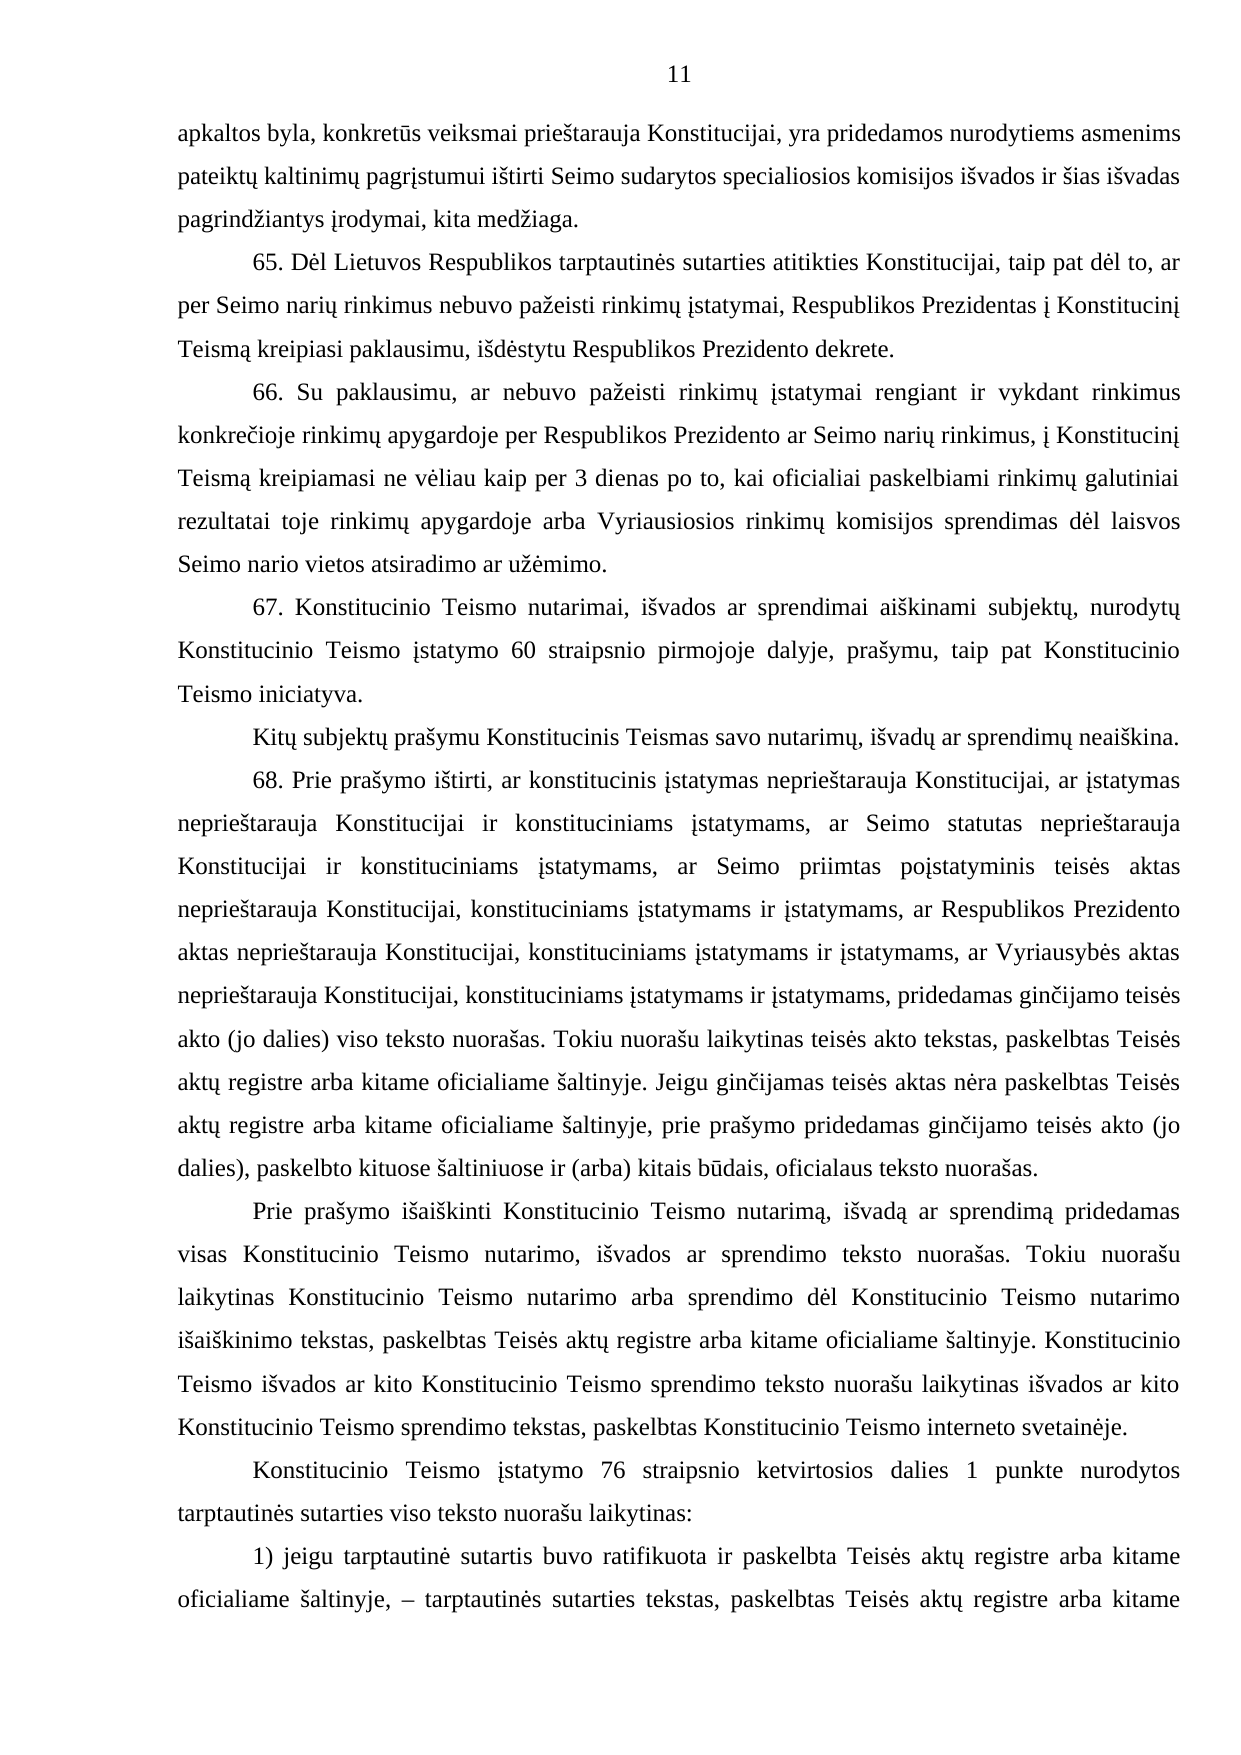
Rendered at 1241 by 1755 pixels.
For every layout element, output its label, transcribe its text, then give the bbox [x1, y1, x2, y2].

text 65. Dėl Lietuvos Respublikos tarptautinės sutarties atitikties Konstitucijai, taip pat dėl to, ar per Seimo narių rinkimus nebuvo pažeisti rinkimų įstatymai, Respublikos Prezidentas į Konstitucinį Teismą kreipiasi paklausimu, išdėstytu Respublikos Prezidento dekrete. [177, 247, 1181, 362]
text Prie prašymo išaiškinti Konstitucinio Teismo nutarimą, išvadą ar sprendimą pridedamas visas Konstitucinio Teismo nutarimo, išvados ar sprendimo teksto nuorašas. Tokiu nuorašu laikytinas Konstitucinio Teismo nutarimo arba sprendimo dėl Konstitucinio Teismo nutarimo išaiškinimo tekstas, paskelbtas Teisės aktų registre arba kitame oficialiame šaltinyje. Konstitucinio Teismo išvados ar kito Konstitucinio Teismo sprendimo teksto nuorašu laikytinas išvados ar kito Konstitucinio Teismo sprendimo tekstas, paskelbtas Konstitucinio Teismo interneto svetainėje. [177, 1196, 1181, 1441]
text 66. Su paklausimu, ar nebuvo pažeisti rinkimų įstatymai rengiant ir vykdant rinkimus konkrečioje rinkimų apygardoje per Respublikos Prezidento ar Seimo narių rinkimus, į Konstitucinį Teismą kreipiamasi ne vėliau kaip per 3 dienas po to, kai oficialiai paskelbiami rinkimų galutiniai rezultatai toje rinkimų apygardoje arba Vyriausiosios rinkimų komisijos sprendimas dėl laisvos Seimo nario vietos atsiradimo ar užėmimo. [177, 377, 1181, 578]
text 68. Prie prašymo ištirti, ar konstitucinis įstatymas neprieštarauja Konstitucijai, ar įstatymas neprieštarauja Konstitucijai ir konstituciniams įstatymams, ar Seimo statutas neprieštarauja Konstitucijai ir konstituciniams įstatymams, ar Seimo priimtas poįstatyminis teisės aktas neprieštarauja Konstitucijai, konstituciniams įstatymams ir įstatymams, ar Respublikos Prezidento aktas neprieštarauja Konstitucijai, konstituciniams įstatymams ir įstatymams, ar Vyriausybės aktas neprieštarauja Konstitucijai, konstituciniams įstatymams ir įstatymams, pridedamas ginčijamo teisės akto (jo dalies) viso teksto nuorašas. Tokiu nuorašu laikytinas teisės akto tekstas, paskelbtas Teisės aktų registre arba kitame oficialiame šaltinyje. Jeigu ginčijamas teisės aktas nėra paskelbtas Teisės aktų registre arba kitame oficialiame šaltinyje, prie prašymo pridedamas ginčijamo teisės akto (jo dalies), paskelbto kituose šaltiniuose ir (arba) kitais būdais, oficialaus teksto nuorašas. [177, 765, 1181, 1182]
text 67. Konstitucinio Teismo nutarimai, išvados ar sprendimai aiškinami subjektų, nurodytų Konstitucinio Teismo įstatymo 60 straipsnio pirmojoje dalyje, prašymu, taip pat Konstitucinio Teismo iniciatyva. [177, 592, 1181, 707]
text Kitų subjektų prašymu Konstitucinis Teismas savo nutarimų, išvadų ar sprendimų neaiškina. [177, 722, 1181, 751]
text apkaltos byla, konkretūs veiksmai prieštarauja Konstitucijai, yra pridedamos nurodytiems asmenims pateiktų kaltinimų pagrįstumui ištirti Seimo sudarytos specialiosios komisijos išvados ir šias išvadas pagrindžiantys įrodymai, kita medžiaga. [177, 118, 1181, 233]
text 1) jeigu tarptautinė sutartis buvo ratifikuota ir paskelbta Teisės aktų registre arba kitame oficialiame šaltinyje, – tarptautinės sutarties tekstas, paskelbtas Teisės aktų registre arba kitame [177, 1541, 1181, 1613]
text Konstitucinio Teismo įstatymo 76 straipsnio ketvirtosios dalies 1 punkte nurodytos tarptautinės sutarties viso teksto nuorašu laikytinas: [177, 1455, 1181, 1527]
